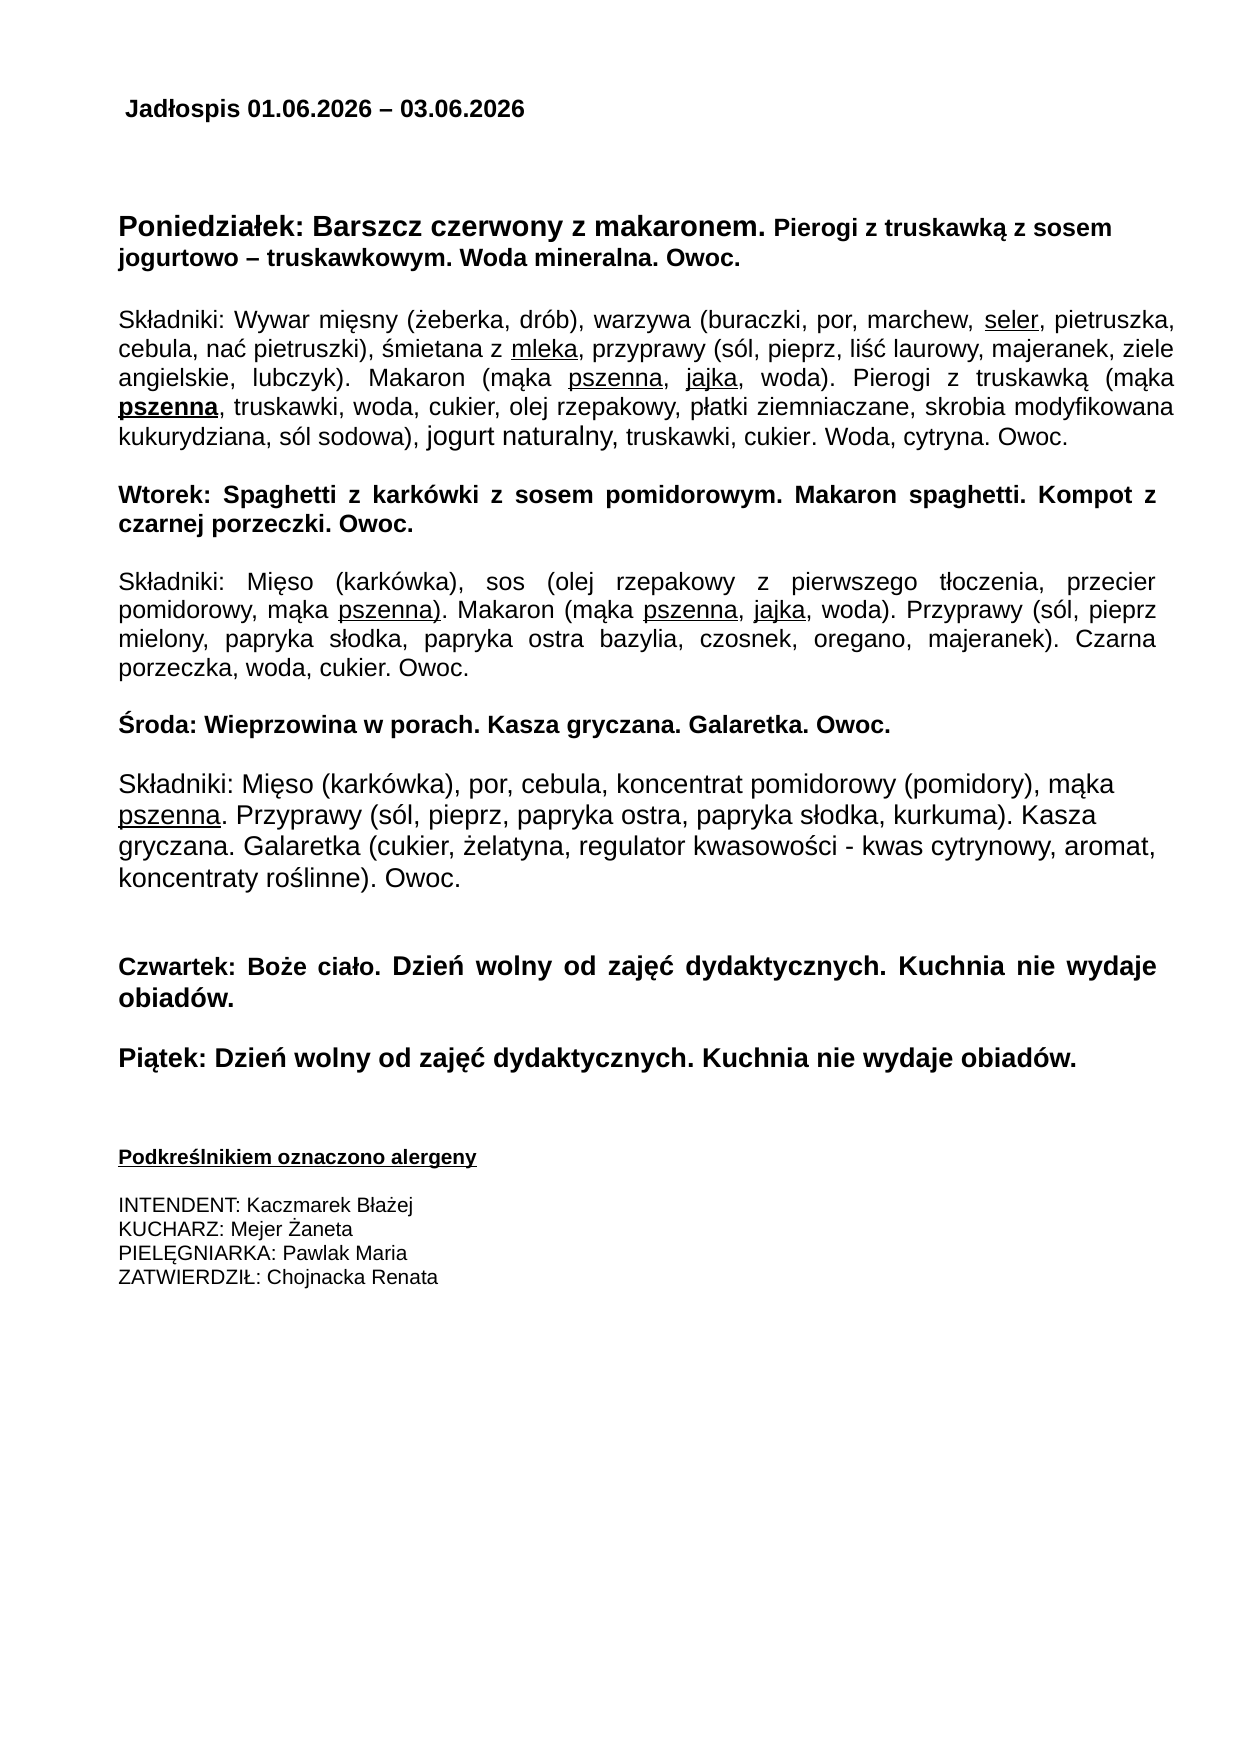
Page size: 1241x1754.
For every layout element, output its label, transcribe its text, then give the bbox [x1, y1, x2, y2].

text Czwartek: Boże ciało. Dzień wolny od zajęć dydaktycznych. Kuchnia nie wydaje obiadów. [118, 950, 1157, 1013]
text Wtorek: Spaghetti z karkówki z sosem pomidorowym. Makaron spaghetti. Kompot z czarnej porzeczki. Owoc. [118, 480, 1157, 538]
text Środa: Wieprzowina w porach. Kasza gryczana. Galaretka. Owoc. [118, 710, 1157, 739]
text Składniki: Mięso (karkówka), por, cebula, koncentrat pomidorowy (pomidory), mąka pszenna. Przyprawy (sól, pieprz, papryka ostra, papryka słodka, kurkuma). Kasza gryczana. Galaretka (cukier, żelatyna, regulator kwasowości - kwas cytrynowy, aromat, koncentraty roślinne). Owoc. [118, 768, 1157, 893]
text Poniedziałek: Barszcz czerwony z makaronem. Pierogi z truskawką z sosem jogurtowo – truskawkowym. Woda mineralna. Owoc. [118, 209, 1157, 272]
text Piątek: Dzień wolny od zajęć dydaktycznych. Kuchnia nie wydaje obiadów. [118, 1042, 1157, 1073]
text ZATWIERDZIŁ: Chojnacka Renata [118, 1264, 1157, 1288]
text PIELĘGNIARKA: Pawlak Maria [118, 1241, 1157, 1264]
text KUCHARZ: Mejer Żaneta [118, 1217, 1157, 1241]
text INTENDENT: Kaczmarek Błażej [118, 1193, 1157, 1217]
text Składniki: Wywar mięsny (żeberka, drób), warzywa (buraczki, por, marchew, seler, pietruszka, cebula, nać pietruszki), śmietana z mleka, przyprawy (sól, pieprz, liść laurowy, majeranek, ziele angielskie, lubczyk). Makaron (mąka pszenna, jajka, woda). Pierogi z truskawką (mąka pszenna, truskawki, woda, cukier, olej rzepakowy, płatki ziemniaczane, skrobia modyfikowana kukurydziana, sól sodowa), jogurt naturalny, truskawki, cukier. Woda, cytryna. Owoc. [118, 305, 1175, 452]
text Podkreślnikiem oznaczono alergeny [118, 1145, 1157, 1169]
text Składniki: Mięso (karkówka), sos (olej rzepakowy z pierwszego tłoczenia, przecier pomidorowy, mąka pszenna). Makaron (mąka pszenna, jajka, woda). Przyprawy (sól, pieprz mielony, papryka słodka, papryka ostra bazylia, czosnek, oregano, majeranek). Czarna porzeczka, woda, cukier. Owoc. [118, 567, 1157, 682]
text Jadłospis 01.06.2026 – 03.06.2026 [118, 94, 1157, 123]
